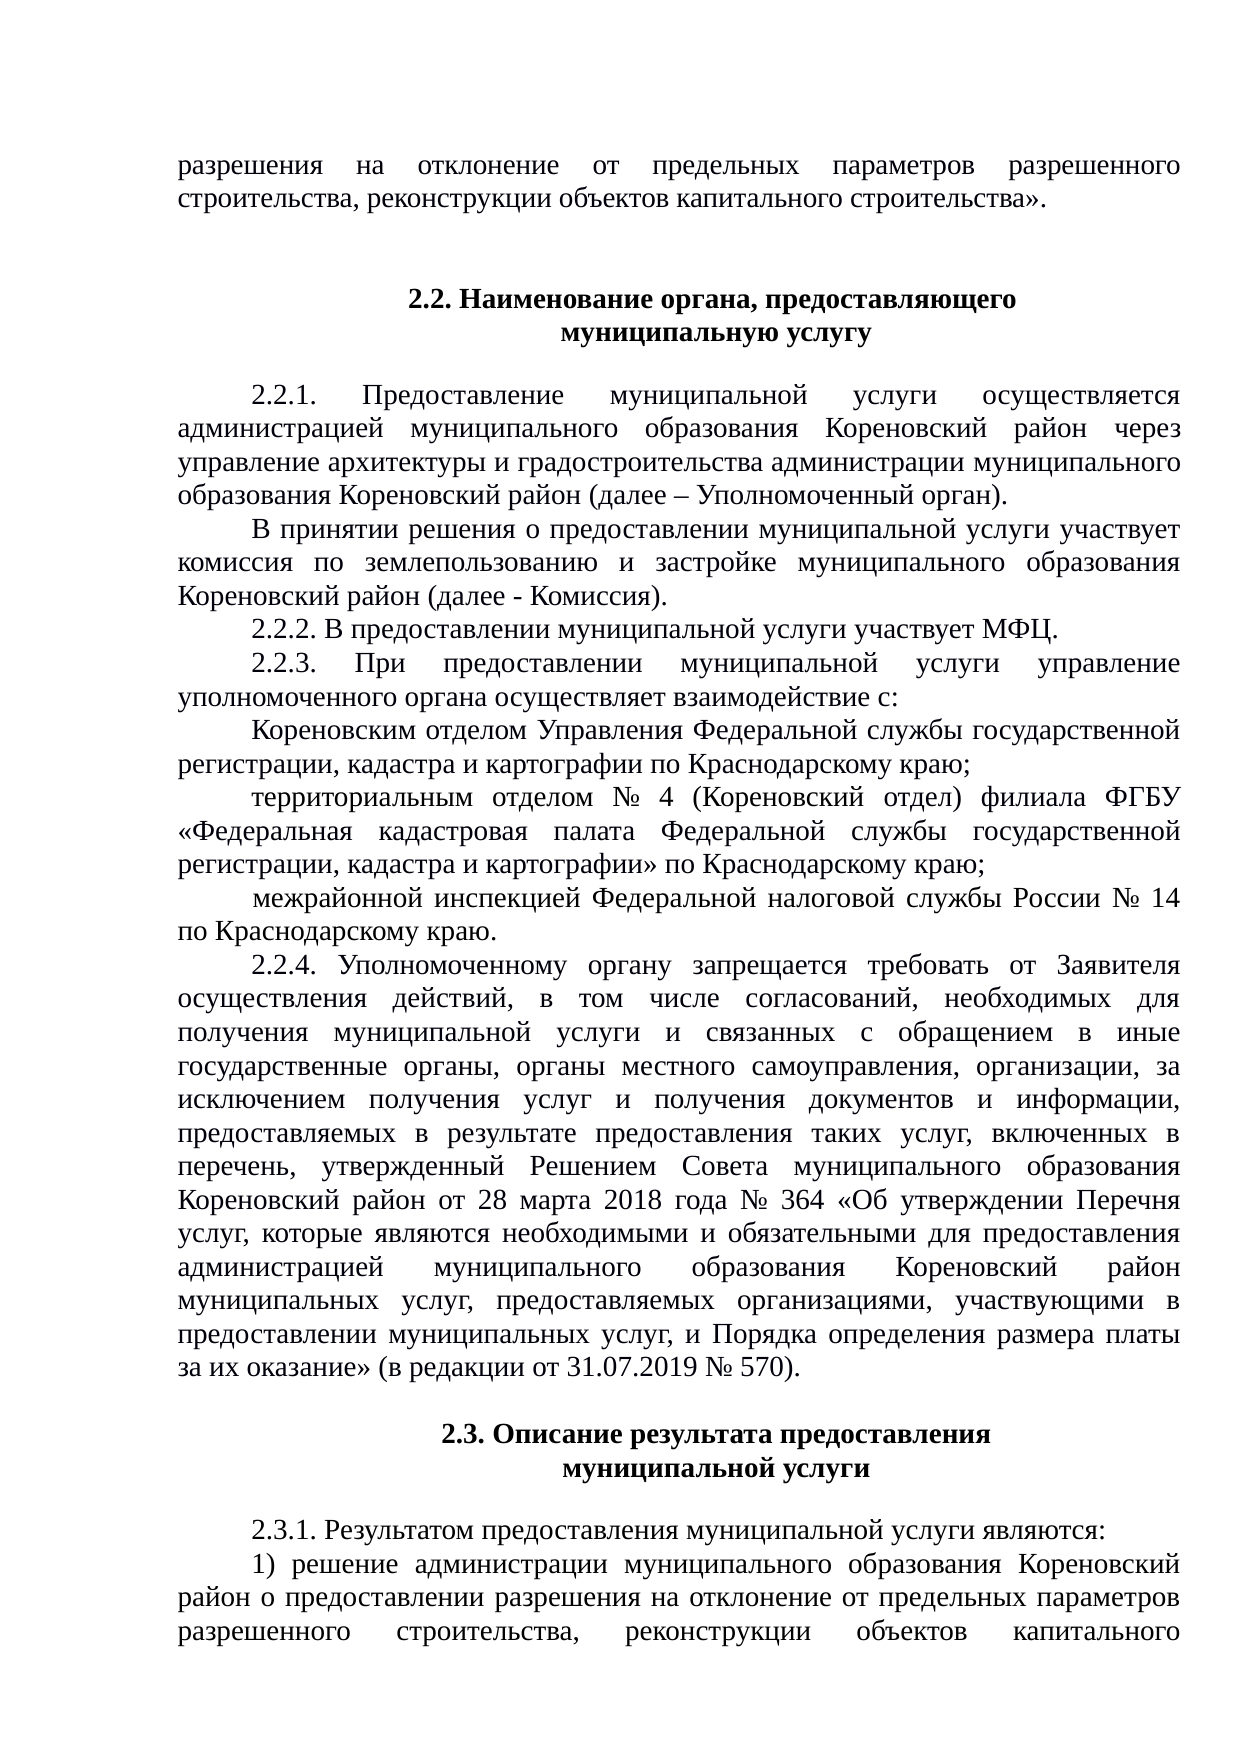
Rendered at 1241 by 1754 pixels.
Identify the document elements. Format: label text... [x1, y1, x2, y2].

text 2.2.3. При предоставлении муниципальной услуги управление уполномоченного органа осуществляет взаимодействие с: [177, 645, 1181, 712]
text 2.2.1. Предоставление муниципальной услуги осуществляется администрацией муниципального образования Кореновский район через управление архитектуры и градостроительства администрации муниципального образования Кореновский район (далее – Уполномоченный орган). [177, 377, 1181, 511]
text 2.3.1. Результатом предоставления муниципальной услуги являются: [177, 1512, 1181, 1546]
text Кореновским отделом Управления Федеральной службы государственной регистрации, кадастра и картографии по Краснодарскому краю; [177, 712, 1181, 779]
text 2.3. Описание результата предоставления [177, 1417, 1181, 1450]
text муниципальную услугу [177, 314, 1181, 348]
text 1) решение администрации муниципального образования Кореновский район о предоставлении разрешения на отклонение от предельных параметров разрешенного строительства, реконструкции объектов капитального [177, 1546, 1181, 1647]
text межрайонной инспекцией Федеральной налоговой службы России № 14 по Краснодарскому краю. [177, 880, 1181, 947]
text муниципальной услуги [177, 1450, 1181, 1484]
text территориальным отделом № 4 (Кореновский отдел) филиала ФГБУ «Федеральная кадастровая палата Федеральной службы государственной регистрации, кадастра и картографии» по Краснодарскому краю; [177, 779, 1181, 880]
text 2.2. Наименование органа, предоставляющего [177, 281, 1181, 314]
text В принятии решения о предоставлении муниципальной услуги участвует комиссия по землепользованию и застройке муниципального образования Кореновский район (далее - Комиссия). [177, 511, 1181, 612]
text 2.2.2. В предоставлении муниципальной услуги участвует МФЦ. [177, 612, 1181, 645]
text разрешения на отклонение от предельных параметров разрешенного строительства, реконструкции объектов капитального строительства». [177, 147, 1181, 214]
text 2.2.4. Уполномоченному органу запрещается требовать от Заявителя осуществления действий, в том числе согласований, необходимых для получения муниципальной услуги и связанных с обращением в иные государственные органы, органы местного самоуправления, организации, за исключением получения услуг и получения документов и информации, предоставляемых в результате предоставления таких услуг, включенных в перечень, утвержденный Решением Совета муниципального образования Кореновский район от 28 марта 2018 года № 364 «Об утверждении Перечня услуг, которые являются необходимыми и обязательными для предоставления администрацией муниципального образования Кореновский район муниципальных услуг, предоставляемых организациями, участвующими в предоставлении муниципальных услуг, и Порядка определения размера платы за их оказание» (в редакции от 31.07.2019 № 570). [177, 947, 1181, 1383]
